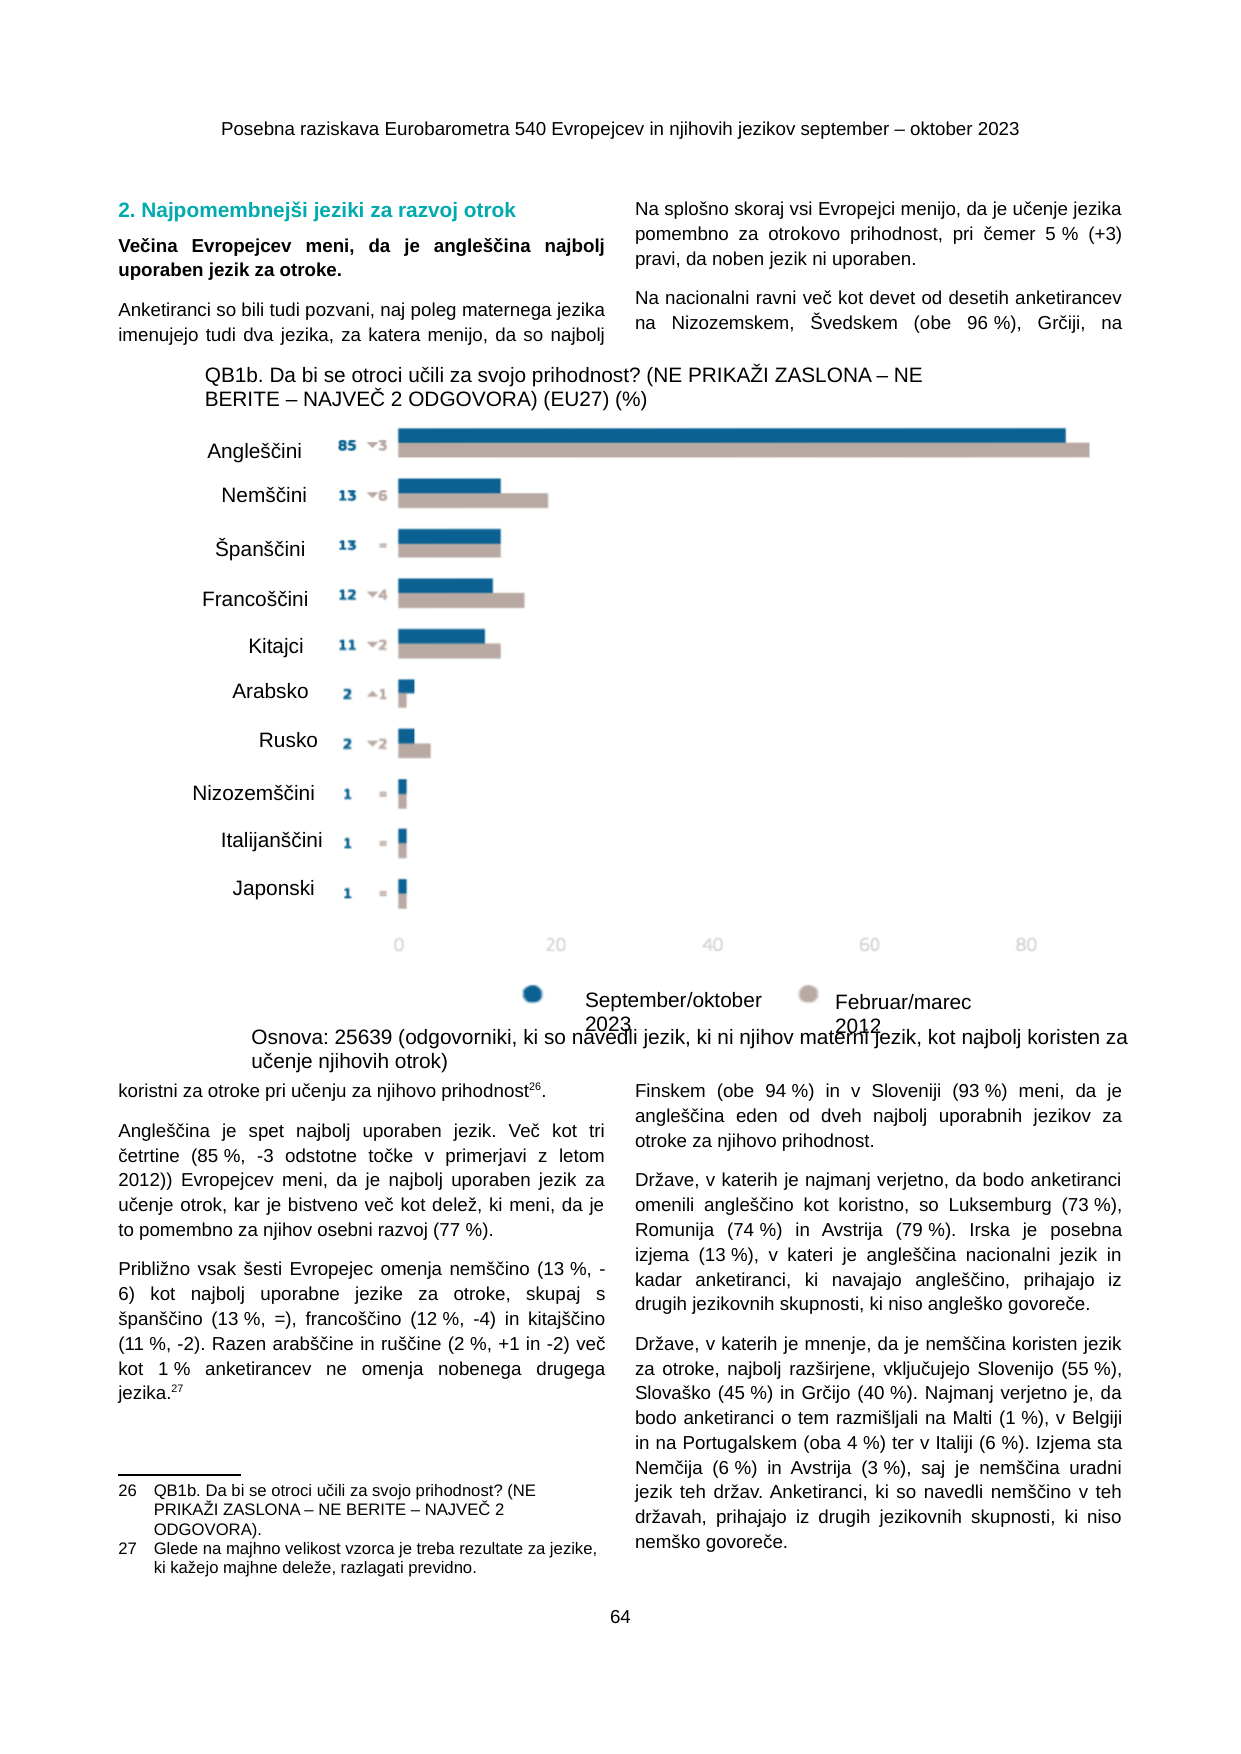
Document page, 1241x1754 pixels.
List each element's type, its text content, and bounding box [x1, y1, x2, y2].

text Na splošno skoraj vsi Evropejci menijo, da je učenje jezika pomembno za otrokovo prihodnost, pri čemer 5 % (+3) pravi, da noben jezik ni uporaben. [635, 198, 1122, 269]
text Večina Evropejcev meni, da je angleščina najbolj uporaben jezik za otroke. [118, 234, 605, 281]
text Približno vsak šesti Evropejec omenja nemščino (13 %, -6) kot najbolj uporabne jezike za otroke, skupaj s španščino (13 %, =), francoščino (12 %, -4) in kitajščino (11 %, -2). Razen arabščine in ruščine (2 %, +1 in -2) več kot 1 % anketirancev ne omenja nobenega drugega jezika. [118, 1258, 605, 1404]
text Anketiranci so bili tudi pozvani, naj poleg maternega jezika imenujejo tudi dva jezika, za katera menijo, da so najbolj koristni za otroke pri učenju za njihovo prihodnost. [118, 298, 605, 1102]
text Države, v katerih je najmanj verjetno, da bodo anketiranci omenili angleščino kot koristno, so Luksemburg (73 %), Romunija (74 %) in Avstrija (79 %). Irska je posebna izjema (13 %), v kateri je angleščina nacionalni jezik in kadar anketiranci, ki navajajo angleščino, prihajajo iz drugih jezikovnih skupnosti, ki niso angleško govoreče. [635, 1169, 1122, 1315]
subtitle 2. Najpomembnejši jeziki za razvoj otrok [118, 198, 605, 222]
text Glede na majhno velikost vzorca je treba rezultate za jezike, ki kažejo majhne deleže, razlagati previdno. [118, 1538, 605, 1577]
text Na nacionalni ravni več kot devet od desetih anketirancev na Nizozemskem, Švedskem (obe 96 %), Grčiji, na Finskem (obe 94 %) in v Sloveniji (93 %) meni, da je angleščina eden od dveh najbolj uporabnih jezikov za otroke za njihovo prihodnost. [635, 287, 1122, 1151]
picture [333, 410, 1093, 959]
picture [513, 967, 824, 1017]
text QB1b. Da bi se otroci učili za svojo prihodnost? (NE PRIKAŽI ZASLONA – NE BERITE – NAJVEČ 2 ODGOVORA). [118, 1481, 605, 1538]
text Angleščina je spet najbolj uporaben jezik. Več kot tri četrtine (85 %, -3 odstotne točke v primerjavi z letom 2012)) Evropejcev meni, da je najbolj uporaben jezik za učenje otrok, kar je bistveno več kot delež, ki meni, da je to pomembno za njihov osebni razvoj (77 %). [118, 1120, 605, 1240]
text Države, v katerih je mnenje, da je nemščina koristen jezik za otroke, najbolj razširjene, vključujejo Slovenijo (55 %), Slovaško (45 %) in Grčijo (40 %). Najmanj verjetno je, da bodo anketiranci o tem razmišljali na Malti (1 %), v Belgiji in na Portugalskem (oba 4 %) ter v Italiji (6 %). Izjema sta Nemčija (6 %) in Avstrija (3 %), saj je nemščina uradni jezik teh držav. Anketiranci, ki so navedli nemščino v teh državah, prihajajo iz drugih jezikovnih skupnosti, ki niso nemško govoreče. [635, 1333, 1122, 1552]
